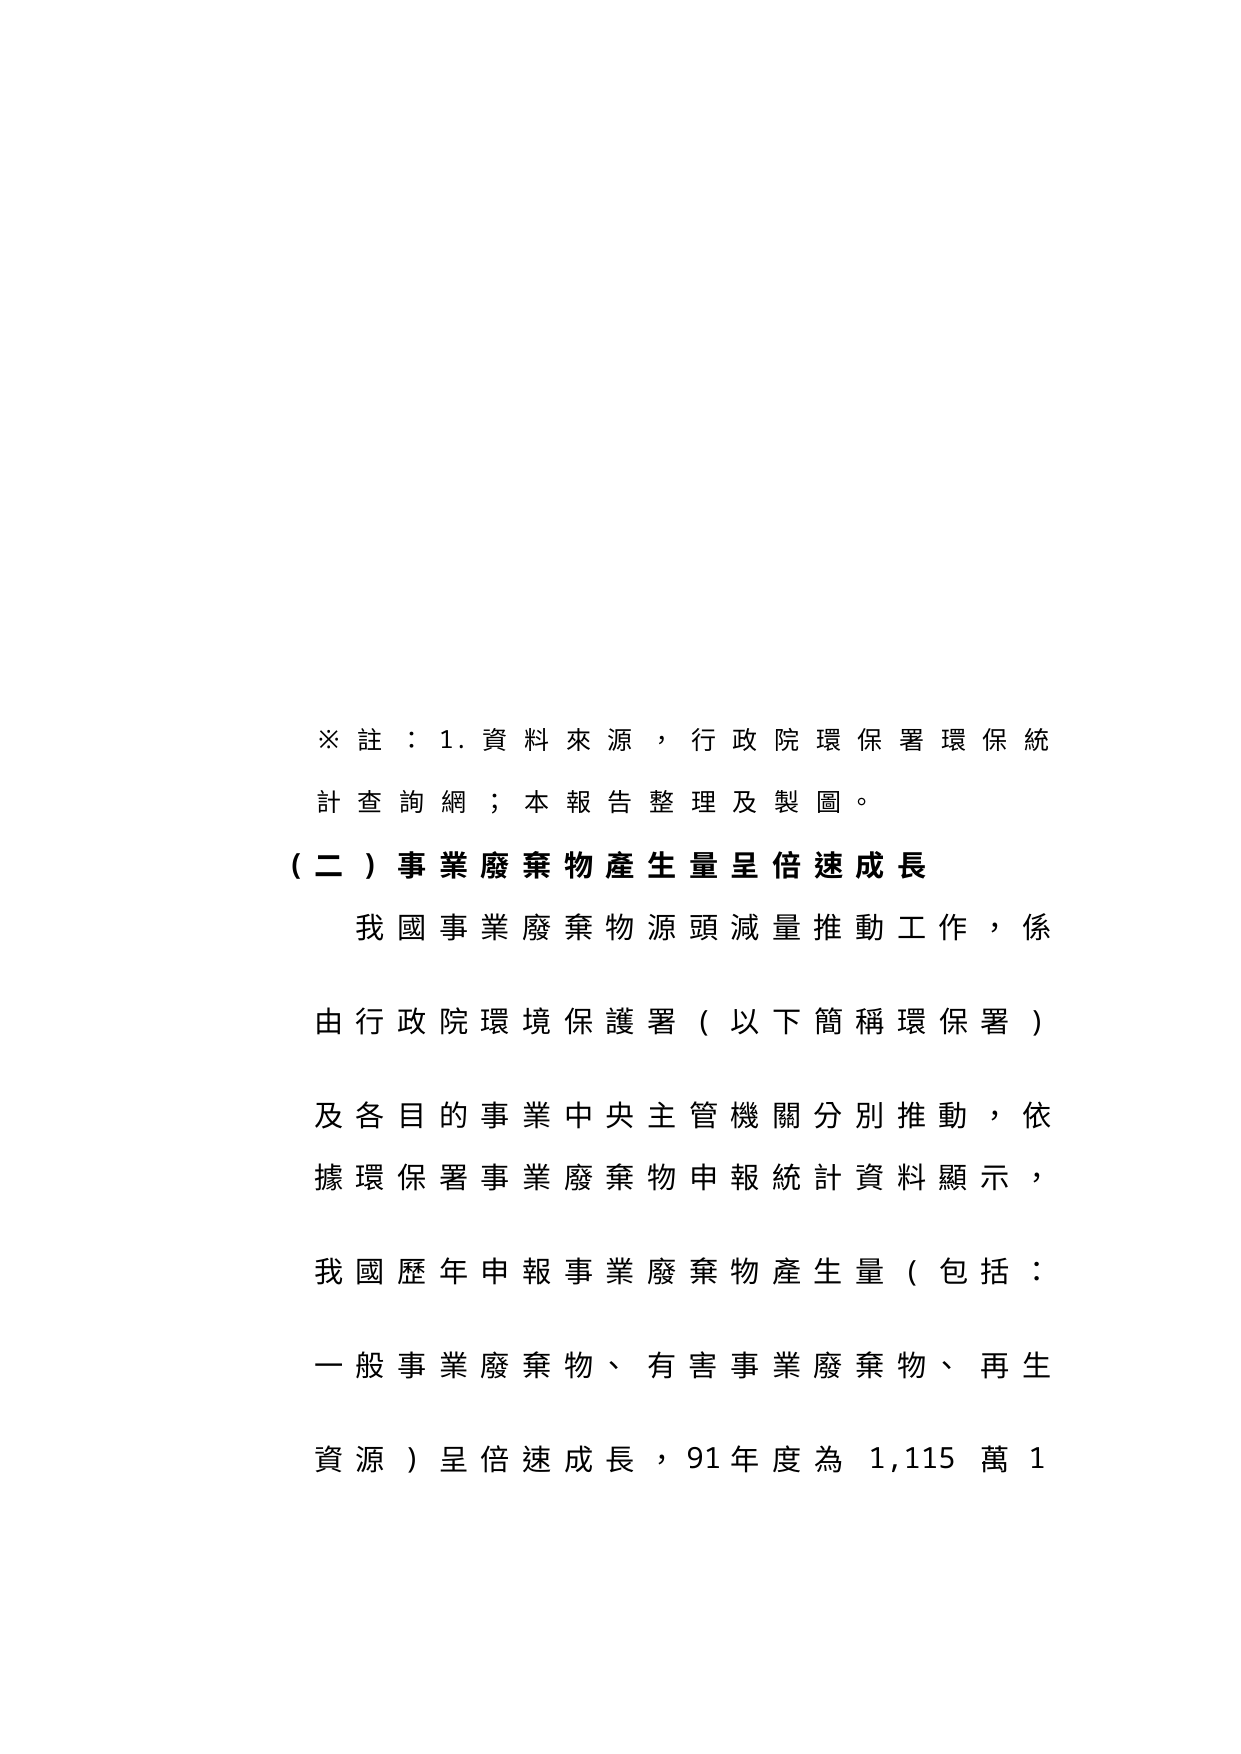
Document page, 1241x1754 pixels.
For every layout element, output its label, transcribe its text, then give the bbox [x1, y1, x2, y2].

text (二)事業廢棄物產生量呈倍速成長 [242, 822, 1058, 884]
text 我國事業廢棄物源頭減量推動工作，係由行政院環境保護署(以下簡稱環保署)及各目的事業中央主管機關分別推動，依據環保署事業廢棄物申報統計資料顯示，我國歷年申報事業廢棄物產生量(包括：一般事業廢棄物、有害事業廢棄物、再生資源)呈倍速成長，91年度為1,115萬1 [271, 884, 1058, 1509]
text ※註：1.資料來源，行政院環保署環保統計查詢網；本報告整理及製圖。 [271, 697, 1058, 822]
